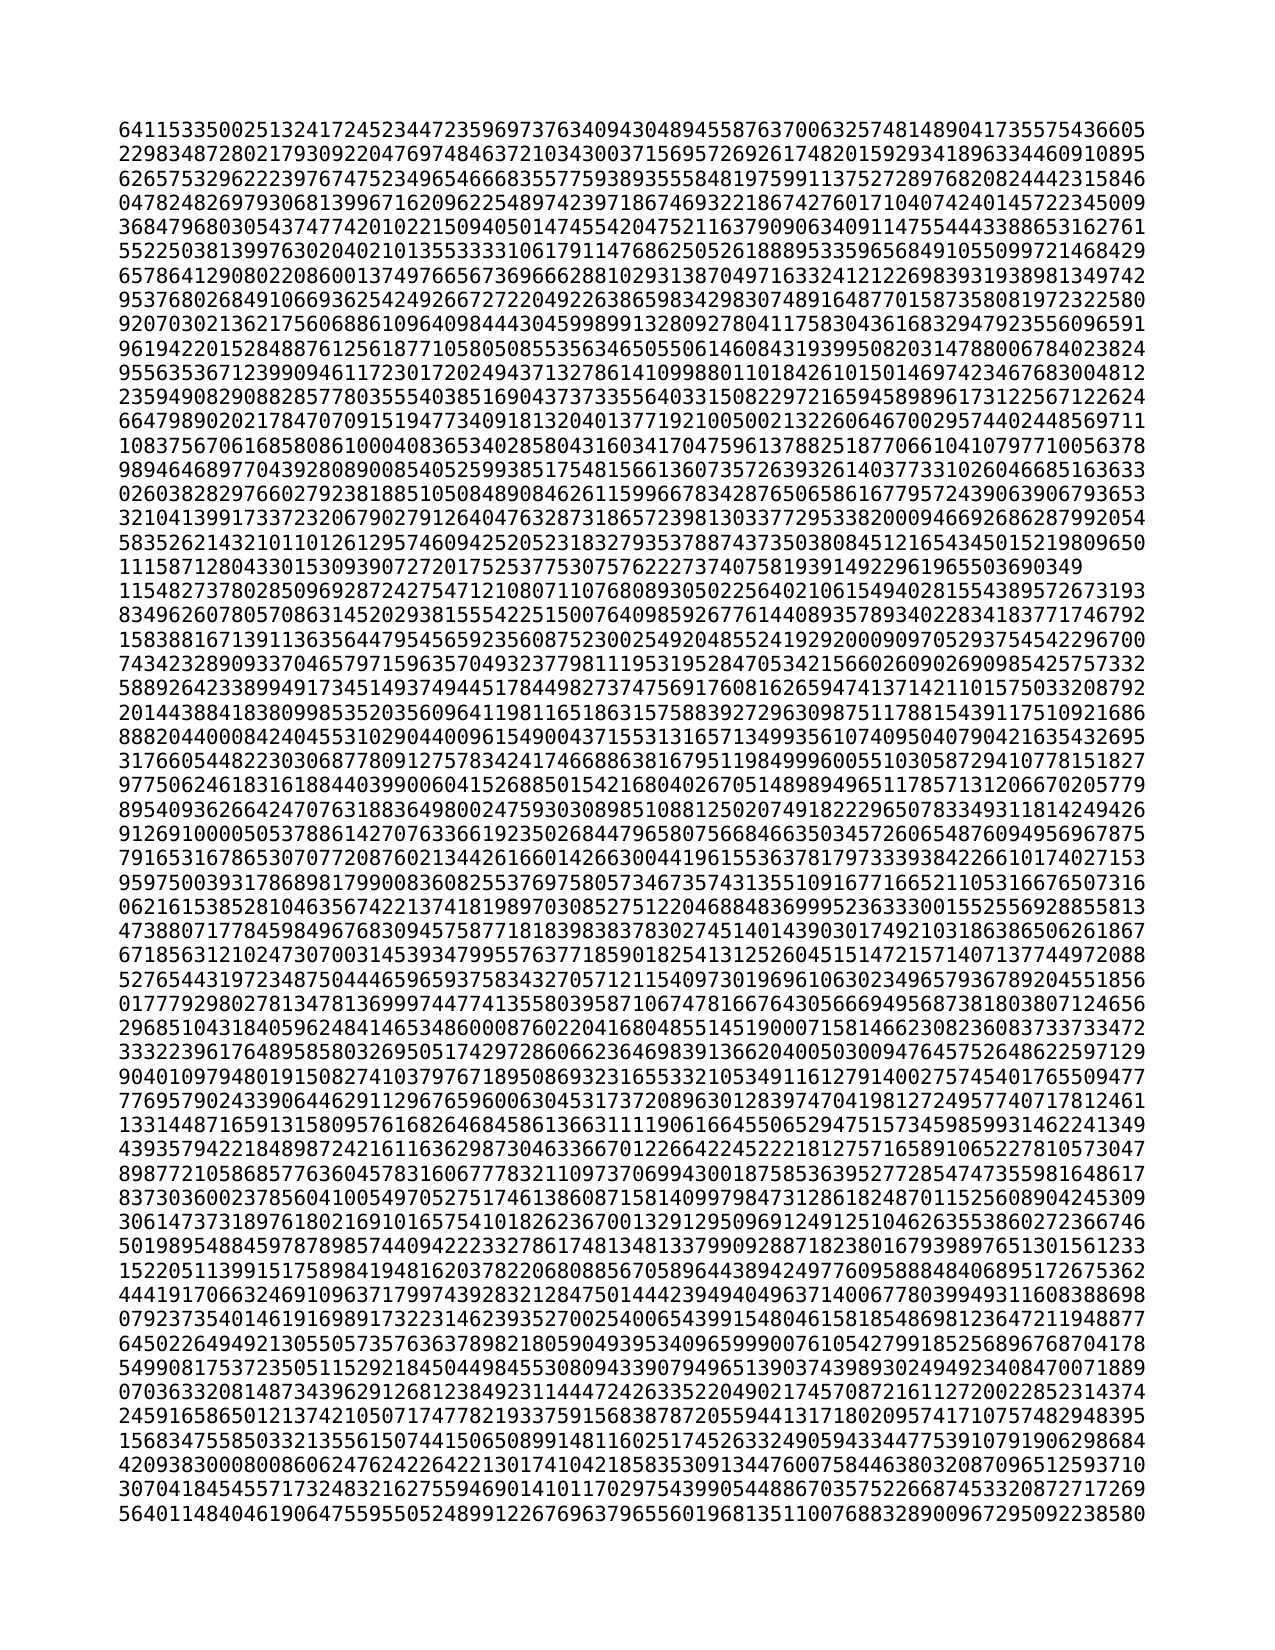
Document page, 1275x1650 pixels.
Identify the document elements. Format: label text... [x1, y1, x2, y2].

text 115482737802850969287242754712108071107680893050225640210615494028155438957267319383496260780570863145202938155542251500764098592677614408935789340228341837717467921583881671391136356447954565923560875230025492048552419292000909705293754542296700743423289093370465797159635704932377981119531952847053421566026090269098542575733258892642338994917345149374944517844982737475691760816265947413714211015750332087922014438841838099853520356096411981165186315758839272963098751178815439117510921686888204400084240455310290440096154900437155313165713499356107409504079042163543269531766054482230306877809127578342417466886381679511984999600551030587294107781518279775062461831618844039900604152688501542168040267051489894965117857131206670205779895409362664247076318836498002475930308985108812502074918222965078334931181424942691269100005053788614270763366192350268447965807566846635034572606548760949569678757916531678653070772087602134426166014266300441961553637817973339384226610174027153959750039317868981799008360825537697580573467357431355109167716652110531667650731606216153852810463567422137418198970308527512204688483699952363330015525569288558134738807177845984967683094575877181839838378302745140143903017492103186386506261867671856312102473070031453934799557637718590182541312526045151472157140713774497208852765443197234875044465965937583432705712115409730196961063023496579367892045518560177792980278134781369997447741355803958710674781667643056669495687381803807124656296851043184059624841465348600087602204168048551451900071581466230823608373373347233322396176489585803269505174297286066236469839136620400503009476457526486225971299040109794801915082741037976718950869323165533210534911612791400275745401765509477776957902433906446291129676596006304531737208963012839747041981272495774071781246113314487165913158095761682646845861366311119061664550652947515734598599314622413494393579422184898724216116362987304633667012266422452221812757165891065227810573047898772105868577636045783160677783211097370699430018758536395277285474735598164861783730360023785604100549705275174613860871581409979847312861824870115256089042453093061473731897618021691016575410182623670013291295096912491251046263553860272366746501989548845978789857440942223327861748134813379909288718238016793989765130156123315220511399151758984194816203782206808856705896443894249776095888484068951726753624441917066324691096371799743928321284750144423949404963714006778039949311608388698079237354014619169891732231462393527002540065439915480461581854869812364721194887764502264949213055057357636378982180590493953409659990076105427991852568967687041785499081753723505115292184504498455308094339079496513903743989302494923408470071889070363320814873439629126812384923114447242633522049021745708721611272002285231437424591658650121374210507174778219337591568387872055944131718020957417107574829483951568347558503321355615074415065089914811602517452633249059433447753910791906298684420938300080086062476242264221301741042185835309134476007584463803208709651259371030704184545571732483216275594690141011702975439905448867035752266874533208727172695640114840461906475595505248991226769637965560196813511007688328900967295092238580 [118, 579, 1157, 1526]
text 64115335002513241724523447235969737634094304894558763700632574814890417355754366052298348728021793092204769748463721034300371569572692617482015929341896334460910895626575329622239767475234965466683557759389355584819759911375272897682082444231584604782482697930681399671620962254897423971867469322186742760171040742401457223450093684796803054374774201022150940501474554204752116379090634091147554443388653162761552250381399763020402101355333310617911476862505261888953359656849105509972146842965786412908022086001374976656736966628810293138704971633241212269839319389813497429537680268491066936254249266727220492263865983429830748916487701587358081972322580920703021362175606886109640984443045998991328092780411758304361683294792355609659196194220152848876125618771058050855356346505506146084319399508203147880067840238249556353671239909461172301720249437132786141099880110184261015014697423467683004812235949082908828577803555403851690437373355640331508229721659458989617312256712262466479890202178470709151947734091813204013771921005002132260646700295744024485697111083756706168580861000408365340285804316034170475961378825187706610410797710056378989464689770439280890085405259938517548156613607357263932614037733102604668516363302603828297660279238188510508489084626115996678342876506586167795724390639067936533210413991733723206790279126404763287318657239813033772953382000946692686287992054583526214321011012612957460942520523183279353788743735038084512165434501521980965011158712804330153093907272017525377530757622273740758193914922961965503690349 [118, 118, 1157, 579]
